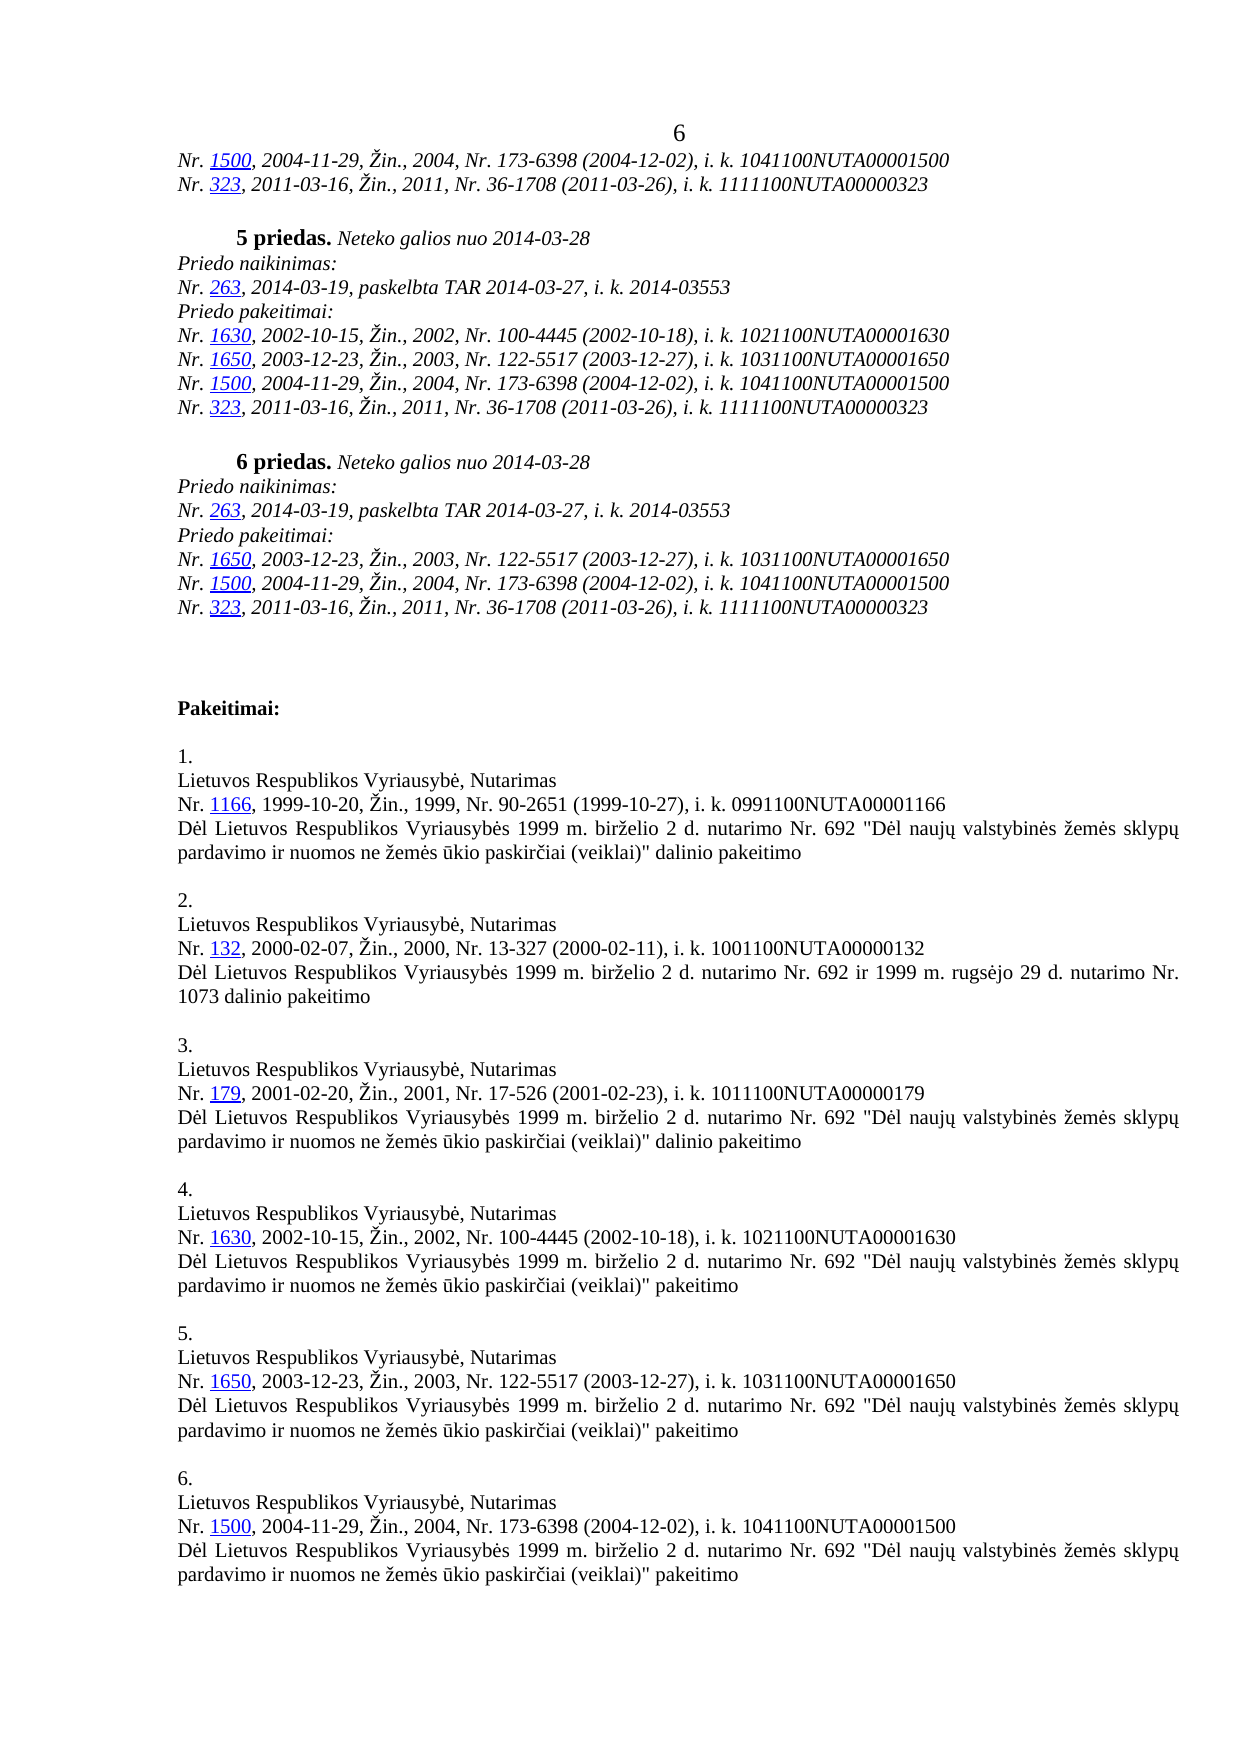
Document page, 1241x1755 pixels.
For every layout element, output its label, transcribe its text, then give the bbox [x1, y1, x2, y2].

text 6. [177, 1466, 1181, 1490]
text Lietuvos Respublikos Vyriausybė, Nutarimas [177, 1345, 1181, 1369]
text Priedo naikinimas: [177, 474, 1181, 498]
text Nr. 323, 2011-03-16, Žin., 2011, Nr. 36-1708 (2011-03-26), i. k. 1111100NUTA00000323 [177, 172, 1181, 196]
text Nr. 132, 2000-02-07, Žin., 2000, Nr. 13-327 (2000-02-11), i. k. 1001100NUTA00000132 [177, 936, 1181, 960]
text Dėl Lietuvos Respublikos Vyriausybės 1999 m. birželio 2 d. nutarimo Nr. 692 ir 1999 m. rugsėjo 29 d. nutarimo Nr. 1073 dalinio pakeitimo [177, 960, 1181, 1008]
text Nr. 263, 2014-03-19, paskelbta TAR 2014-03-27, i. k. 2014-03553 [177, 275, 1181, 299]
text 5. [177, 1321, 1181, 1345]
text Nr. 263, 2014-03-19, paskelbta TAR 2014-03-27, i. k. 2014-03553 [177, 498, 1181, 522]
text Priedo pakeitimai: [177, 299, 1181, 323]
text Nr. 1166, 1999-10-20, Žin., 1999, Nr. 90-2651 (1999-10-27), i. k. 0991100NUTA00001166 [177, 792, 1181, 816]
text 3. [177, 1032, 1181, 1057]
text Nr. 1500, 2004-11-29, Žin., 2004, Nr. 173-6398 (2004-12-02), i. k. 1041100NUTA00001500 [177, 1514, 1181, 1538]
text Dėl Lietuvos Respublikos Vyriausybės 1999 m. birželio 2 d. nutarimo Nr. 692 "Dėl naujų valstybinės žemės sklypų pardavimo ir nuomos ne žemės ūkio paskirčiai (veiklai)" dalinio pakeitimo [177, 816, 1181, 864]
text Nr. 179, 2001-02-20, Žin., 2001, Nr. 17-526 (2001-02-23), i. k. 1011100NUTA00000179 [177, 1081, 1181, 1105]
text 6 priedas. Neteko galios nuo 2014-03-28 [177, 448, 1181, 474]
text Lietuvos Respublikos Vyriausybė, Nutarimas [177, 912, 1181, 936]
text Pakeitimai: [177, 696, 1181, 720]
text Priedo pakeitimai: [177, 522, 1181, 547]
text Dėl Lietuvos Respublikos Vyriausybės 1999 m. birželio 2 d. nutarimo Nr. 692 "Dėl naujų valstybinės žemės sklypų pardavimo ir nuomos ne žemės ūkio paskirčiai (veiklai)" pakeitimo [177, 1538, 1181, 1586]
text Nr. 1500, 2004-11-29, Žin., 2004, Nr. 173-6398 (2004-12-02), i. k. 1041100NUTA00001500 [177, 148, 1181, 172]
text Dėl Lietuvos Respublikos Vyriausybės 1999 m. birželio 2 d. nutarimo Nr. 692 "Dėl naujų valstybinės žemės sklypų pardavimo ir nuomos ne žemės ūkio paskirčiai (veiklai)" dalinio pakeitimo [177, 1105, 1181, 1153]
text Nr. 1630, 2002-10-15, Žin., 2002, Nr. 100-4445 (2002-10-18), i. k. 1021100NUTA00001630 [177, 1225, 1181, 1249]
text Nr. 1650, 2003-12-23, Žin., 2003, Nr. 122-5517 (2003-12-27), i. k. 1031100NUTA00001650 [177, 547, 1181, 571]
text Nr. 1650, 2003-12-23, Žin., 2003, Nr. 122-5517 (2003-12-27), i. k. 1031100NUTA00001650 [177, 1369, 1181, 1393]
text 4. [177, 1177, 1181, 1201]
text Nr. 323, 2011-03-16, Žin., 2011, Nr. 36-1708 (2011-03-26), i. k. 1111100NUTA00000323 [177, 395, 1181, 419]
text 2. [177, 888, 1181, 912]
text Dėl Lietuvos Respublikos Vyriausybės 1999 m. birželio 2 d. nutarimo Nr. 692 "Dėl naujų valstybinės žemės sklypų pardavimo ir nuomos ne žemės ūkio paskirčiai (veiklai)" pakeitimo [177, 1393, 1181, 1442]
text Nr. 1650, 2003-12-23, Žin., 2003, Nr. 122-5517 (2003-12-27), i. k. 1031100NUTA00001650 [177, 347, 1181, 371]
text Dėl Lietuvos Respublikos Vyriausybės 1999 m. birželio 2 d. nutarimo Nr. 692 "Dėl naujų valstybinės žemės sklypų pardavimo ir nuomos ne žemės ūkio paskirčiai (veiklai)" pakeitimo [177, 1249, 1181, 1297]
text 5 priedas. Neteko galios nuo 2014-03-28 [177, 224, 1181, 251]
text Nr. 1630, 2002-10-15, Žin., 2002, Nr. 100-4445 (2002-10-18), i. k. 1021100NUTA00001630 [177, 323, 1181, 347]
text 1. [177, 744, 1181, 768]
text Lietuvos Respublikos Vyriausybė, Nutarimas [177, 1490, 1181, 1514]
text Priedo naikinimas: [177, 251, 1181, 275]
text Nr. 1500, 2004-11-29, Žin., 2004, Nr. 173-6398 (2004-12-02), i. k. 1041100NUTA00001500 [177, 571, 1181, 595]
text Lietuvos Respublikos Vyriausybė, Nutarimas [177, 1201, 1181, 1225]
text Nr. 1500, 2004-11-29, Žin., 2004, Nr. 173-6398 (2004-12-02), i. k. 1041100NUTA00001500 [177, 371, 1181, 395]
text Lietuvos Respublikos Vyriausybė, Nutarimas [177, 768, 1181, 792]
text Lietuvos Respublikos Vyriausybė, Nutarimas [177, 1057, 1181, 1081]
text Nr. 323, 2011-03-16, Žin., 2011, Nr. 36-1708 (2011-03-26), i. k. 1111100NUTA00000323 [177, 595, 1181, 619]
